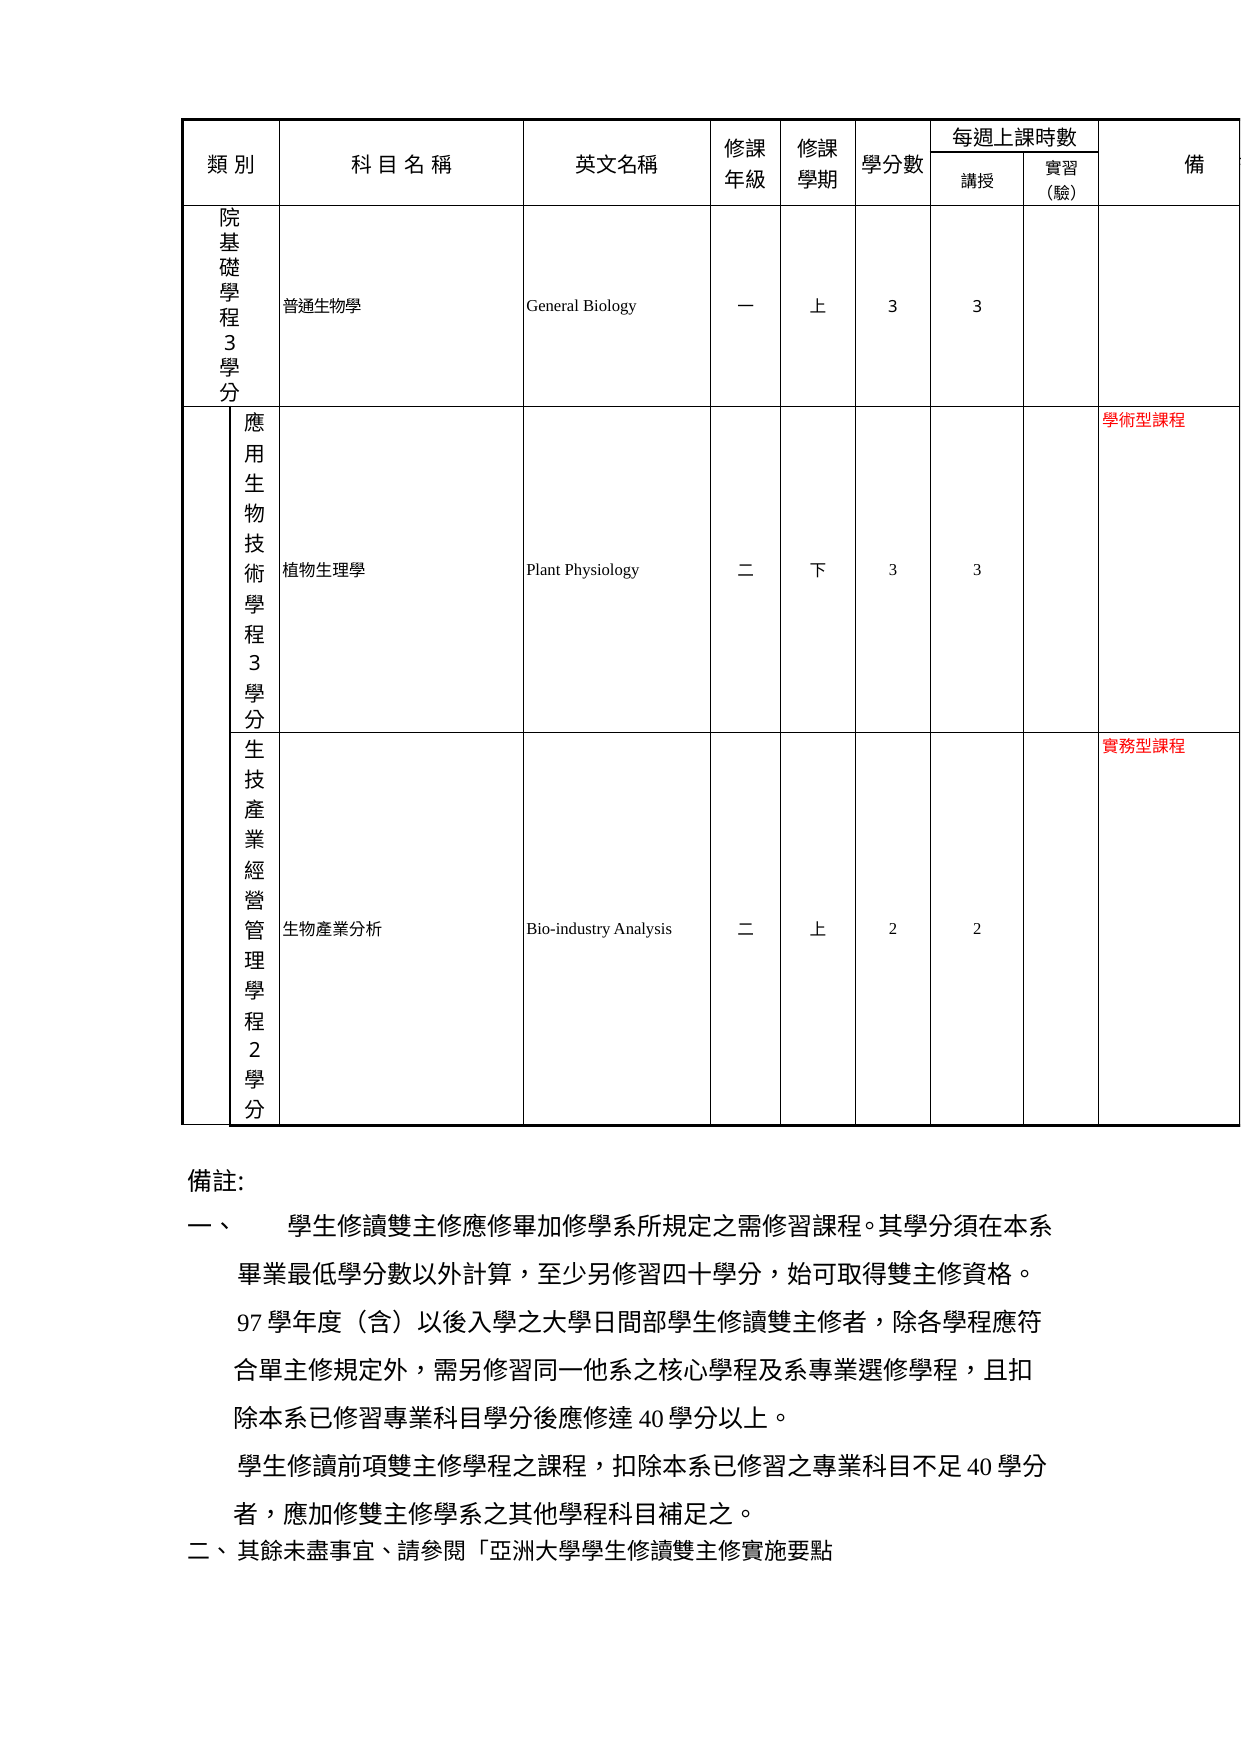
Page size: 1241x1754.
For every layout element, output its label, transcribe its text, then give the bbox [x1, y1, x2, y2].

text 備註: [187, 1161, 1053, 1197]
table_header 英文名稱 [524, 121, 710, 204]
table_cell 學術型課程 [1099, 407, 1239, 732]
table_cell 3 [856, 206, 930, 406]
table_cell Bio-industry Analysis [524, 733, 710, 1124]
text 學生修讀前項雙主修學程之課程，扣除本系已修習之專業科目不足40學分者，應加修雙主修學系之其他學程科目補足之。 [234, 1437, 1053, 1533]
table_cell 一 [711, 206, 780, 406]
table_header 備 註 [1099, 121, 1239, 204]
table_cell 3 [931, 407, 1023, 732]
table_cell 2 [931, 733, 1023, 1124]
table_cell [1099, 206, 1239, 406]
table_cell 2 [856, 733, 930, 1124]
table_header 修課 學期 [781, 121, 855, 204]
list 學生修讀雙主修應修畢加修學系所規定之需修習課程。其學分須在本系畢業最低學分數以外計算，至少另修習四十學分，始可取得雙主修資格。 [187, 1197, 1053, 1293]
table_cell 植物生理學 [280, 407, 523, 732]
table_cell 實務型課程 [1099, 733, 1239, 1124]
list 其餘未盡事宜、請參閱「亞洲大學學生修讀雙主修實施要點 [187, 1533, 1053, 1566]
table_cell 應 用 生 物 技 術 學 程 3 學 分 [231, 407, 279, 732]
table_header 修課 年級 [711, 121, 780, 204]
table_cell General Biology [524, 206, 710, 406]
table_cell 上 [781, 206, 855, 406]
table_header 科 目 名 稱 [280, 121, 523, 204]
table_cell 普通生物學 [280, 206, 523, 406]
table_cell 二 [711, 733, 780, 1124]
table_cell 二 [711, 407, 780, 732]
text 97學年度（含）以後入學之大學日間部學生修讀雙主修者，除各學程應符合單主修規定外，需另修習同一他系之核心學程及系專業選修學程，且扣除本系已修習專業科目學分後應修達40學分以上。 [234, 1293, 1053, 1437]
table_cell 院 基 礎 學 程 3 學 分 [184, 206, 279, 406]
table_cell 下 [781, 407, 855, 732]
table_cell [1024, 407, 1098, 732]
table_cell 3 [931, 206, 1023, 406]
table_cell 3 [856, 407, 930, 732]
table_cell 生物產業分析 [280, 733, 523, 1124]
table_cell [1024, 206, 1098, 406]
table_cell 實習（驗） [1024, 153, 1098, 204]
table_cell 上 [781, 733, 855, 1124]
table_cell 講授 [931, 153, 1023, 204]
table_header 類 別 [184, 121, 279, 204]
table_cell Plant Physiology [524, 407, 710, 732]
table_cell [1024, 733, 1098, 1124]
table_cell [184, 407, 229, 1124]
table_header 學分數 [856, 121, 930, 204]
table_cell 生 技 產 業 經 營 管 理 學 程 2 學 分 [231, 733, 279, 1124]
table_header 每週上課時數 [931, 121, 1098, 151]
